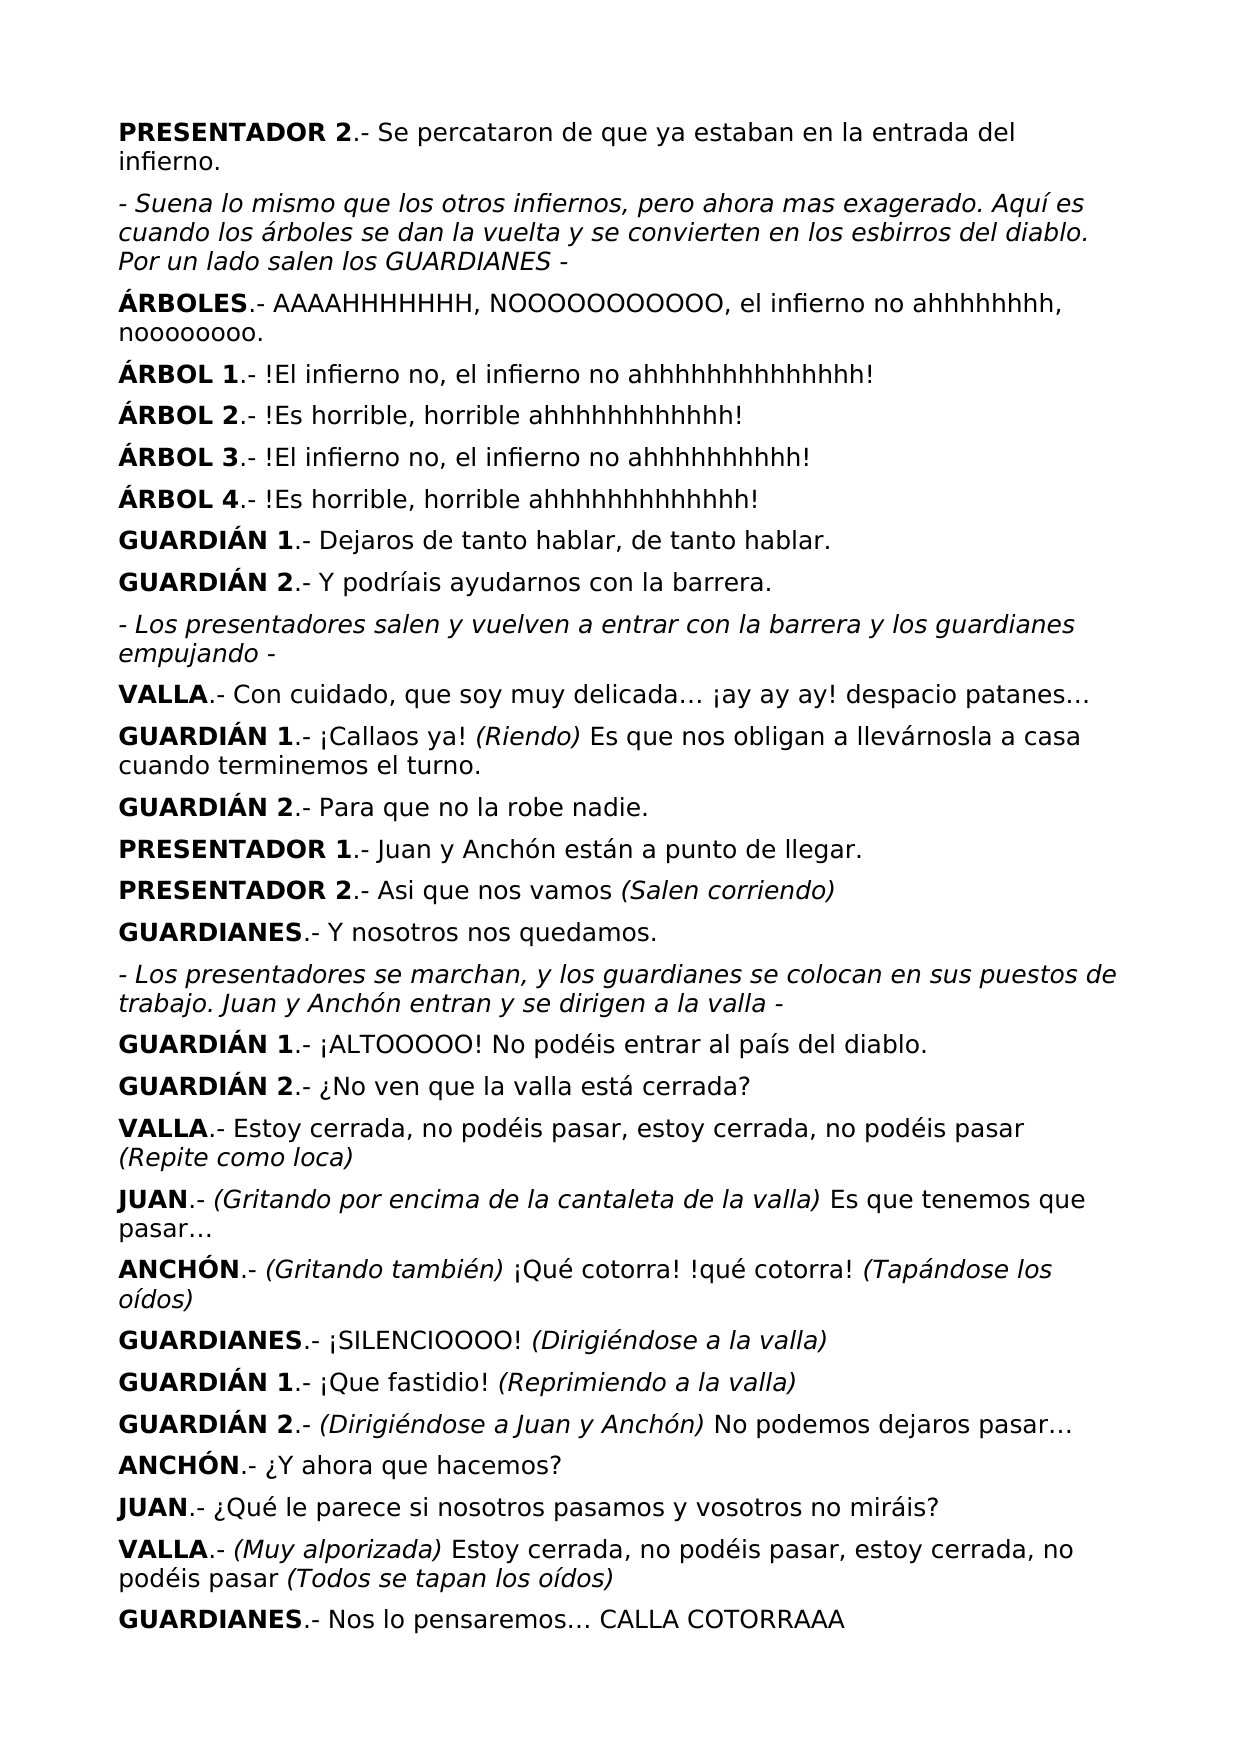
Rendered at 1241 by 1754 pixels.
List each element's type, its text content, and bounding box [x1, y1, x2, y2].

text GUARDIÁN 2.- Y podríais ayudarnos con la barrera. [118, 568, 1122, 597]
text GUARDIÁN 2.- Para que no la robe nadie. [118, 793, 1122, 822]
text - Suena lo mismo que los otros infiernos, pero ahora mas exagerado. Aquí es cuando los árboles se dan la vuelta y se convierten en los esbirros del diablo. Por un lado salen los GUARDIANES - [118, 189, 1122, 276]
text PRESENTADOR 2.- Se percataron de que ya estaban en la entrada del infierno. [118, 118, 1122, 176]
text ÁRBOLES.- AAAAHHHHHHH, NOOOOOOOOOOO, el infierno no ahhhhhhhh, noooooooo. [118, 289, 1122, 347]
text ÁRBOL 4.- !Es horrible, horrible ahhhhhhhhhhhhh! [118, 485, 1122, 514]
text GUARDIANES.- ¡SILENCIOOOO! (Dirigiéndose a la valla) [118, 1326, 1122, 1356]
text ÁRBOL 2.- !Es horrible, horrible ahhhhhhhhhhhh! [118, 401, 1122, 431]
text GUARDIÁN 2.- (Dirigiéndose a Juan y Anchón) No podemos dejaros pasar… [118, 1410, 1122, 1439]
text ÁRBOL 1.- !El infierno no, el infierno no ahhhhhhhhhhhhhh! [118, 360, 1122, 389]
text VALLA.- Estoy cerrada, no podéis pasar, estoy cerrada, no podéis pasar (Repite como loca) [118, 1114, 1122, 1172]
text GUARDIANES.- Nos lo pensaremos… CALLA COTORRAAA [118, 1606, 1122, 1635]
text PRESENTADOR 2.- Asi que nos vamos (Salen corriendo) [118, 876, 1122, 906]
text - Los presentadores se marchan, y los guardianes se colocan en sus puestos de trabajo. Juan y Anchón entran y se dirigen a la valla - [118, 960, 1122, 1018]
text GUARDIÁN 2.- ¿No ven que la valla está cerrada? [118, 1072, 1122, 1101]
text GUARDIÁN 1.- ¡Que fastidio! (Reprimiendo a la valla) [118, 1368, 1122, 1397]
text ÁRBOL 3.- !El infierno no, el infierno no ahhhhhhhhhh! [118, 443, 1122, 472]
text - Los presentadores salen y vuelven a entrar con la barrera y los guardianes empujando - [118, 610, 1122, 668]
text GUARDIÁN 1.- ¡ALTOOOOO! No podéis entrar al país del diablo. [118, 1031, 1122, 1060]
text ANCHÓN.- (Gritando también) ¡Qué cotorra! !qué cotorra! (Tapándose los oídos) [118, 1256, 1122, 1314]
text JUAN.- (Gritando por encima de la cantaleta de la valla) Es que tenemos que pasar… [118, 1185, 1122, 1243]
text GUARDIÁN 1.- Dejaros de tanto hablar, de tanto hablar. [118, 526, 1122, 556]
text JUAN.- ¿Qué le parece si nosotros pasamos y vosotros no miráis? [118, 1493, 1122, 1522]
text GUARDIÁN 1.- ¡Callaos ya! (Riendo) Es que nos obligan a llevárnosla a casa cuando terminemos el turno. [118, 722, 1122, 781]
text ANCHÓN.- ¿Y ahora que hacemos? [118, 1451, 1122, 1481]
text PRESENTADOR 1.- Juan y Anchón están a punto de llegar. [118, 835, 1122, 864]
text GUARDIANES.- Y nosotros nos quedamos. [118, 918, 1122, 947]
text VALLA.- Con cuidado, que soy muy delicada… ¡ay ay ay! despacio patanes… [118, 681, 1122, 710]
text VALLA.- (Muy alporizada) Estoy cerrada, no podéis pasar, estoy cerrada, no podéis pasar (Todos se tapan los oídos) [118, 1535, 1122, 1593]
